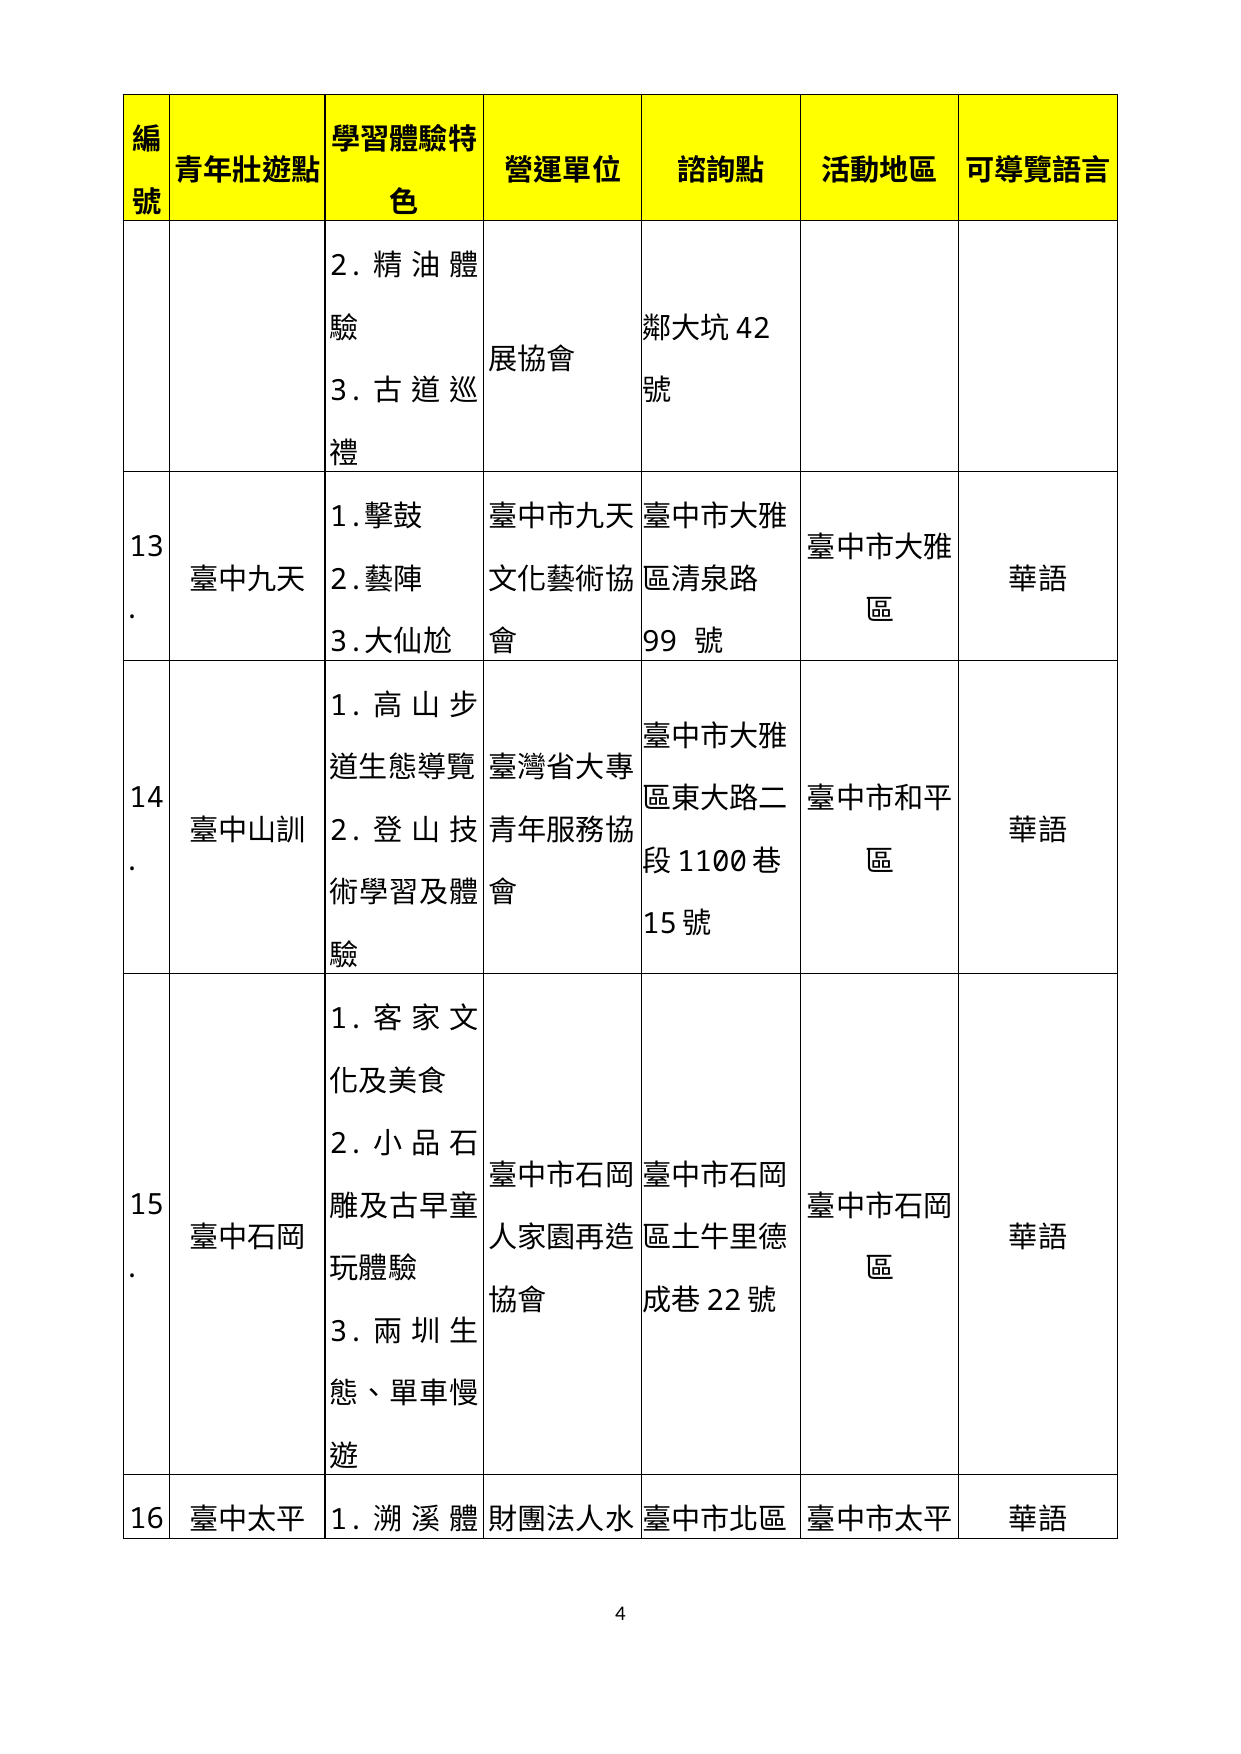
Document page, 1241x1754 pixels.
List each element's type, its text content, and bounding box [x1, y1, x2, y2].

table_header 可導覽語言 [959, 95, 1117, 220]
table_cell 臺灣省大專青年服務協會 [484, 661, 641, 973]
table_cell [124, 1475, 169, 1538]
table_cell 臺中市太平 [801, 1475, 958, 1538]
table_cell 鄰大坑42號 [642, 221, 800, 471]
table_cell [959, 221, 1117, 471]
table_cell 臺中市石岡區 [801, 974, 958, 1474]
table_cell 臺中石岡 [170, 974, 324, 1474]
table_cell 華語 [959, 974, 1117, 1474]
table_cell 臺中市石岡人家園再造協會 [484, 974, 641, 1474]
table_cell 華語 [959, 1475, 1117, 1538]
table_header 諮詢點 [642, 95, 800, 220]
table_cell 1.擊鼓 2.藝陣 3.大仙尬 [326, 472, 483, 660]
table_cell 臺中市九天文化藝術協會 [484, 472, 641, 660]
table_cell 1.客家文化及美食 2.小品石雕及古早童玩體驗 3.兩圳生態、單車慢遊 [326, 974, 483, 1474]
table_cell 2.精油體驗 3.古道巡禮 [326, 221, 483, 471]
table_cell 華語 [959, 472, 1117, 660]
table_cell [124, 974, 169, 1474]
table_cell 臺中市大雅區清泉路 99 號 [642, 472, 800, 660]
table_cell 財團法人水 [484, 1475, 641, 1538]
table_cell 展協會 [484, 221, 641, 471]
table_cell [801, 221, 958, 471]
table_cell 臺中市大雅區東大路二段1100巷15號 [642, 661, 800, 973]
table_cell [170, 221, 324, 471]
table_cell 臺中太平 [170, 1475, 324, 1538]
table_cell 臺中市和平區 [801, 661, 958, 973]
table_header 學習體驗特色 [326, 95, 483, 220]
table_header 營運單位 [484, 95, 641, 220]
table_cell 臺中市北區 [642, 1475, 800, 1538]
table_cell 臺中山訓 [170, 661, 324, 973]
table_cell 臺中市石岡區土牛里德成巷22號 [642, 974, 800, 1474]
table_header 編號 [124, 95, 169, 220]
table_cell 臺中市大雅區 [801, 472, 958, 660]
table_cell [124, 661, 169, 973]
table_cell 1.高山步道生態導覽 2.登山技術學習及體驗 [326, 661, 483, 973]
table_cell 臺中九天 [170, 472, 324, 660]
table_cell 華語 [959, 661, 1117, 973]
table_cell [124, 221, 169, 471]
table_cell [124, 472, 169, 660]
table_cell 1.溯溪體 [326, 1475, 483, 1538]
table_header 活動地區 [801, 95, 958, 220]
table_header 青年壯遊點 [170, 95, 324, 220]
